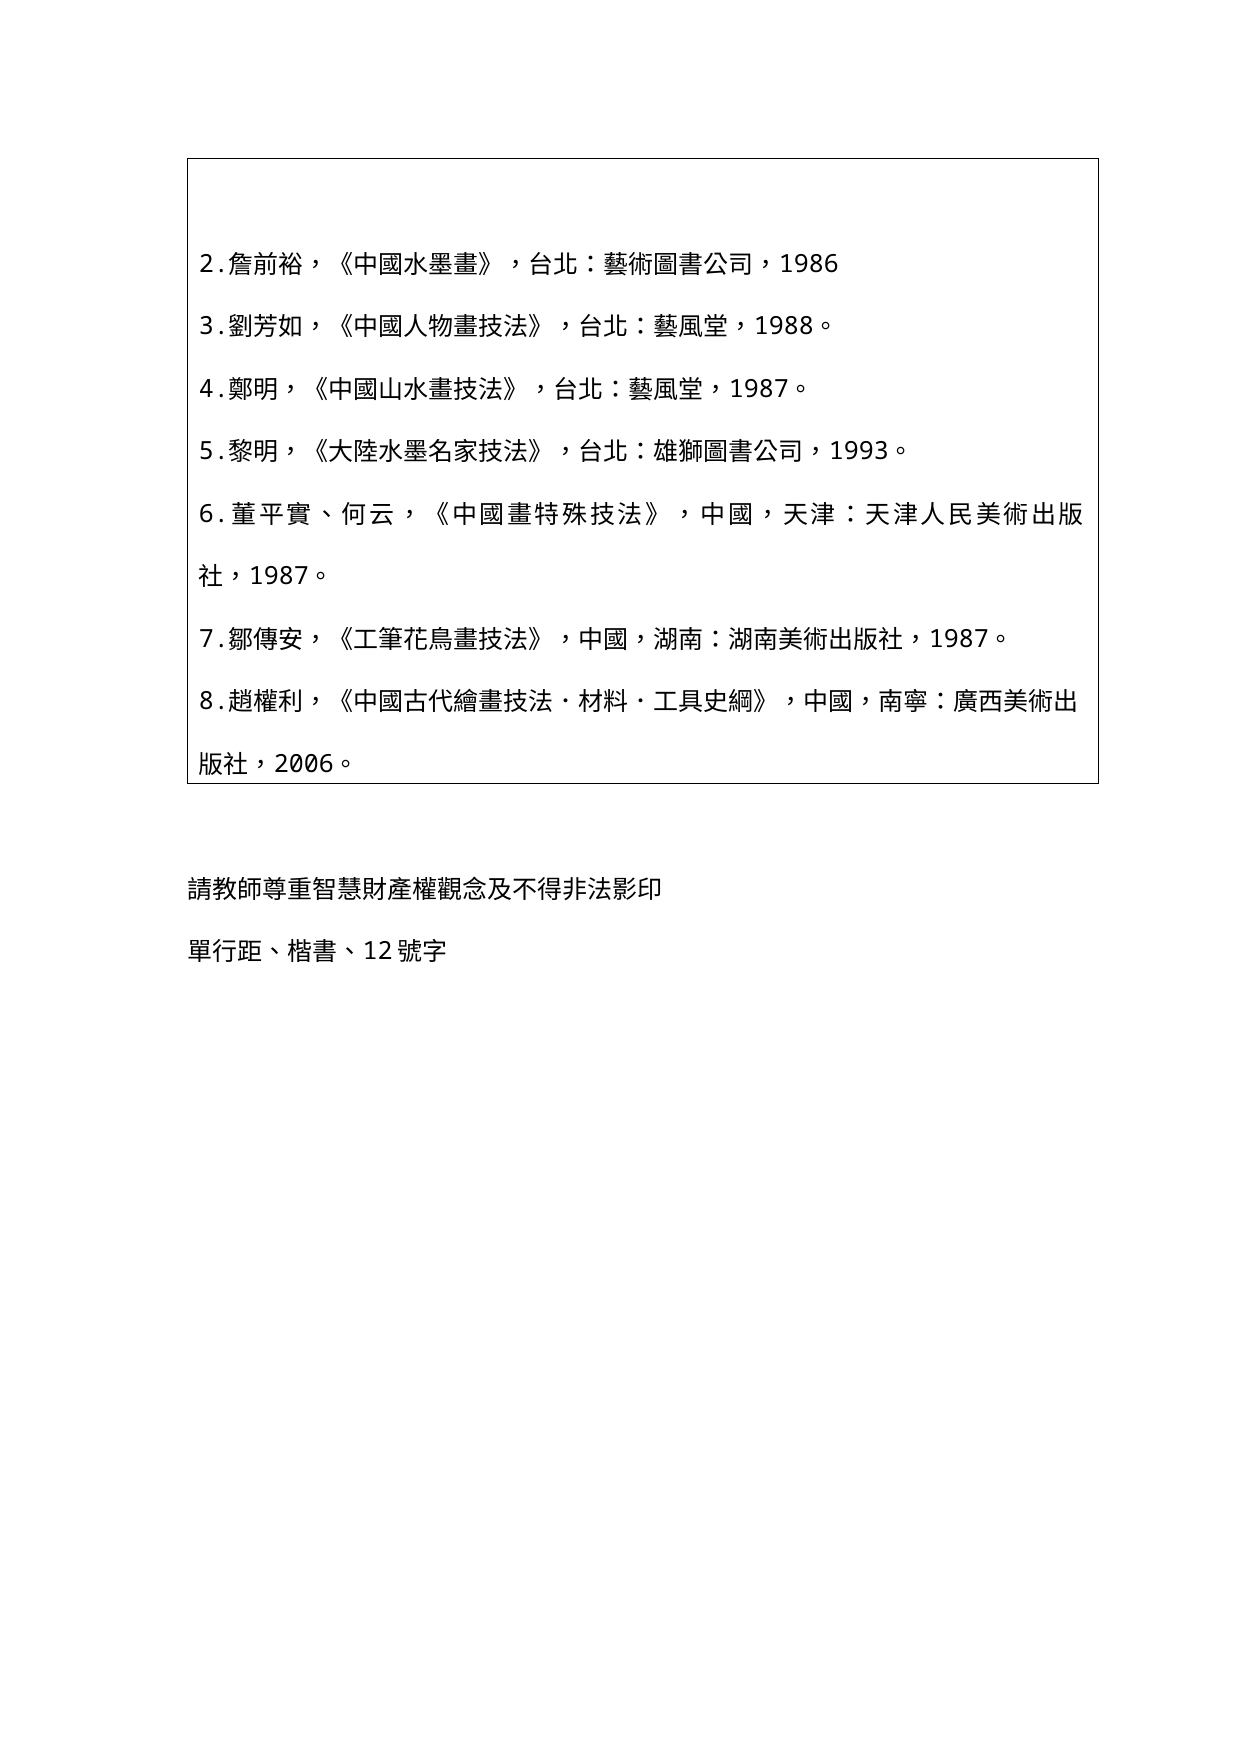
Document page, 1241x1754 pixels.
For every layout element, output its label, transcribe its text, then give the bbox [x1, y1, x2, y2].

text 請教師尊重智慧財產權觀念及不得非法影印 [187, 846, 1087, 908]
table_cell 2.詹前裕，《中國水墨畫》，台北：藝術圖書公司，1986 3.劉芳如，《中國人物畫技法》，台北：藝風堂，1988。 4.鄭明，《中國山水畫技法》，台北：藝風堂，1987。 5.黎明，《大陸水墨名家技法》，台北：雄獅圖書公司，1993。 6.董平實、何云，《中國畫特殊技法》，中國，天津：天津人民美術出版社，1987。 7.鄒傳安，《工筆花鳥畫技法》，中國，湖南：湖南美術出版社，1987。 8.趙權利，《中國古代繪畫技法．材料．工具史綱》，中國，南寧：廣西美術出版社，2006。 [188, 159, 1098, 783]
text 單行距、楷書、12號字 [187, 908, 1087, 971]
